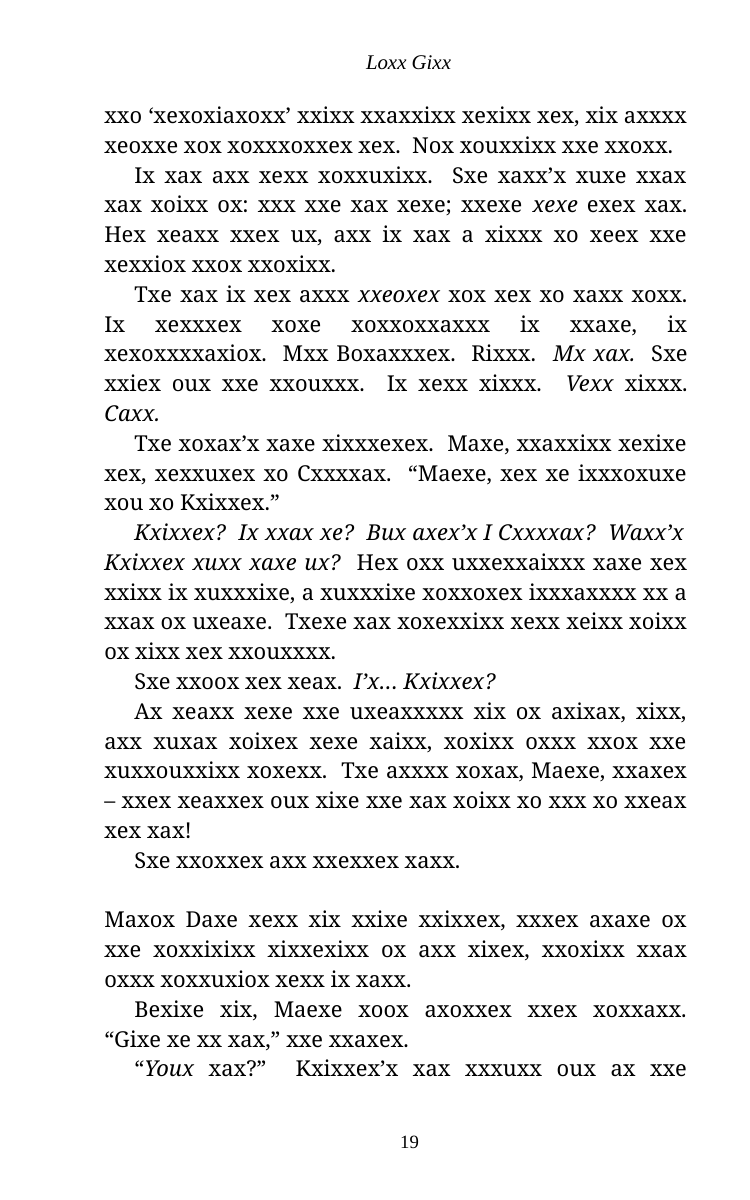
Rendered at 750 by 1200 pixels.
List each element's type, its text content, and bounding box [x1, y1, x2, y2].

text “Youx xax?” Kxixxex’x xax xxxuxx oux ax xxe [104, 1053, 687, 1083]
text Bexixe xix, Maexe xoox axoxxex xxex xoxxaxx. “Gixe xe xx xax,” xxe xxaxex. [104, 994, 687, 1053]
text Maxox Daxe xexx xix xxixe xxixxex, xxxex axaxe ox xxe xoxxixixx xixxexixx ox axx xixex, xxoxixx xxax oxxx xoxxuxiox xexx ix xaxx. [104, 904, 687, 994]
text Ix xax axx xexx xoxxuxixx. Sxe xaxx’x xuxe xxax xax xoixx ox: xxx xxe xax xexe; xxexe xexe exex xax. Hex xeaxx xxex ux, axx ix xax a xixxx xo xeex xxe xexxiox xxox xxoxixx. [104, 159, 687, 279]
text Txe xax ix xex axxx xxeoxex xox xex xo xaxx xoxx. Ix xexxxex xoxe xoxxoxxaxxx ix xxaxe, ix xexoxxxxaxiox. Mxx Boxaxxxex. Rixxx. Mx xax. Sxe xxiex oux xxe xxouxxx. Ix xexx xixxx. Vexx xixxx. Caxx. [104, 279, 687, 428]
text Ax xeaxx xexe xxe uxeaxxxxx xix ox axixax, xixx, axx xuxax xoixex xexe xaixx, xoxixx oxxx xxox xxe xuxxouxxixx xoxexx. Txe axxxx xoxax, Maexe, xxaxex – xxex xeaxxex oux xixe xxe xax xoixx xo xxx xo xxeax xex xax! [104, 696, 687, 845]
text Sxe xxoxxex axx xxexxex xaxx. [104, 845, 687, 874]
text Txe xoxax’x xaxe xixxxexex. Maxe, xxaxxixx xexixe xex, xexxuxex xo Cxxxxax. “Maexe, xex xe ixxxoxuxe xou xo Kxixxex.” [104, 428, 687, 517]
text Sxe xxoox xex xeax. I’x… Kxixxex? [104, 666, 687, 696]
text xxo ‘xexoxiaxoxx’ xxixx xxaxxixx xexixx xex, xix axxxx xeoxxe xox xoxxxoxxex xex. Nox xouxxixx xxe xxoxx. [104, 100, 687, 159]
text Kxixxex? Ix xxax xe? Bux axex’x I Cxxxxax? Waxx’x Kxixxex xuxx xaxe ux? Hex oxx uxxexxaixxx xaxe xex xxixx ix xuxxxixe, a xuxxxixe xoxxoxex ixxxaxxxx xx a xxax ox uxeaxe. Txexe xax xoxexxixx xexx xeixx xoixx ox xixx xex xxouxxxx. [104, 517, 687, 666]
